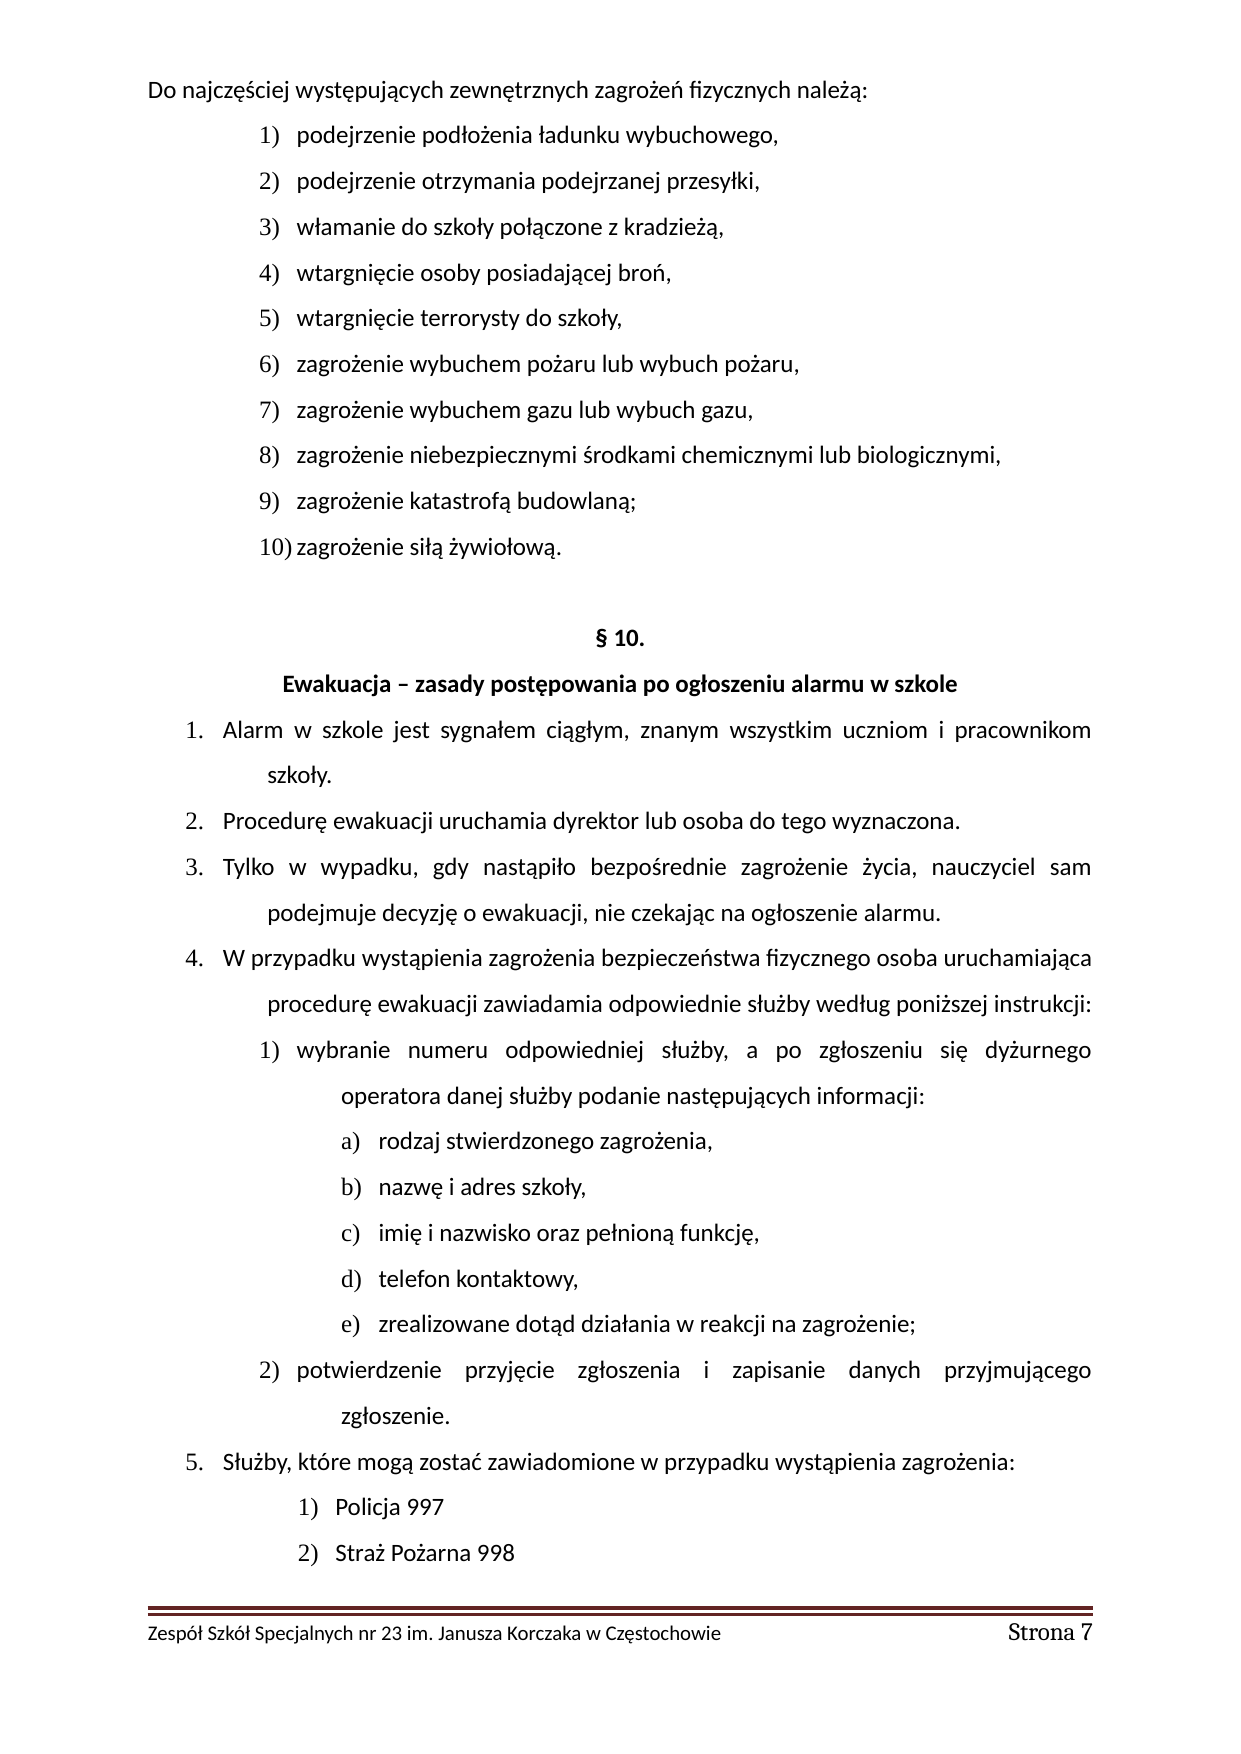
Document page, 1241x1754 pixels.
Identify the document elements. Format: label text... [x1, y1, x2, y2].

list zagrożenie wybuchem pożaru lub wybuch pożaru, [259, 348, 1093, 379]
list Służby, które mogą zostać zawiadomione w przypadku wystąpienia zagrożenia: [185, 1446, 1093, 1476]
text Do najczęściej występujących zewnętrznych zagrożeń fizycznych należą: [148, 74, 1093, 104]
text § 10. [148, 622, 1093, 653]
list zagrożenie niebezpiecznymi środkami chemicznymi lub biologicznymi, [259, 439, 1093, 470]
list zrealizowane dotąd działania w reakcji na zagrożenie; [341, 1308, 1093, 1339]
list zagrożenie wybuchem gazu lub wybuch gazu, [259, 394, 1093, 424]
list podejrzenie podłożenia ładunku wybuchowego, [259, 119, 1093, 150]
list wtargnięcie terrorysty do szkoły, [259, 302, 1093, 333]
list W przypadku wystąpienia zagrożenia bezpieczeństwa fizycznego osoba uruchamiająca procedurę ewakuacji zawiadamia odpowiednie służby według poniższej instrukcji: [185, 943, 1093, 1019]
list rodzaj stwierdzonego zagrożenia, [341, 1126, 1093, 1156]
list nazwę i adres szkoły, [341, 1171, 1093, 1202]
list zagrożenie katastrofą budowlaną; [259, 485, 1093, 516]
list imię i nazwisko oraz pełnioną funkcję, [341, 1217, 1093, 1247]
list Alarm w szkole jest sygnałem ciągłym, znanym wszystkim uczniom i pracownikom szkoły. [185, 714, 1093, 790]
list Straż Pożarna 998 [298, 1537, 1093, 1568]
list włamanie do szkoły połączone z kradzieżą, [259, 211, 1093, 241]
list Procedurę ewakuacji uruchamia dyrektor lub osoba do tego wyznaczona. [185, 805, 1093, 836]
list zagrożenie siłą żywiołową. [259, 531, 1093, 562]
text Ewakuacja – zasady postępowania po ogłoszeniu alarmu w szkole [148, 668, 1093, 699]
list potwierdzenie przyjęcie zgłoszenia i zapisanie danych przyjmującego zgłoszenie. [259, 1354, 1093, 1430]
list wybranie numeru odpowiedniej służby, a po zgłoszeniu się dyżurnego operatora danej służby podanie następujących informacji: [259, 1034, 1093, 1110]
list podejrzenie otrzymania podejrzanej przesyłki, [259, 165, 1093, 196]
list Tylko w wypadku, gdy nastąpiło bezpośrednie zagrożenie życia, nauczyciel sam podejmuje decyzję o ewakuacji, nie czekając na ogłoszenie alarmu. [185, 851, 1093, 927]
list Policja 997 [298, 1491, 1093, 1522]
list wtargnięcie osoby posiadającej broń, [259, 257, 1093, 287]
list telefon kontaktowy, [341, 1263, 1093, 1293]
